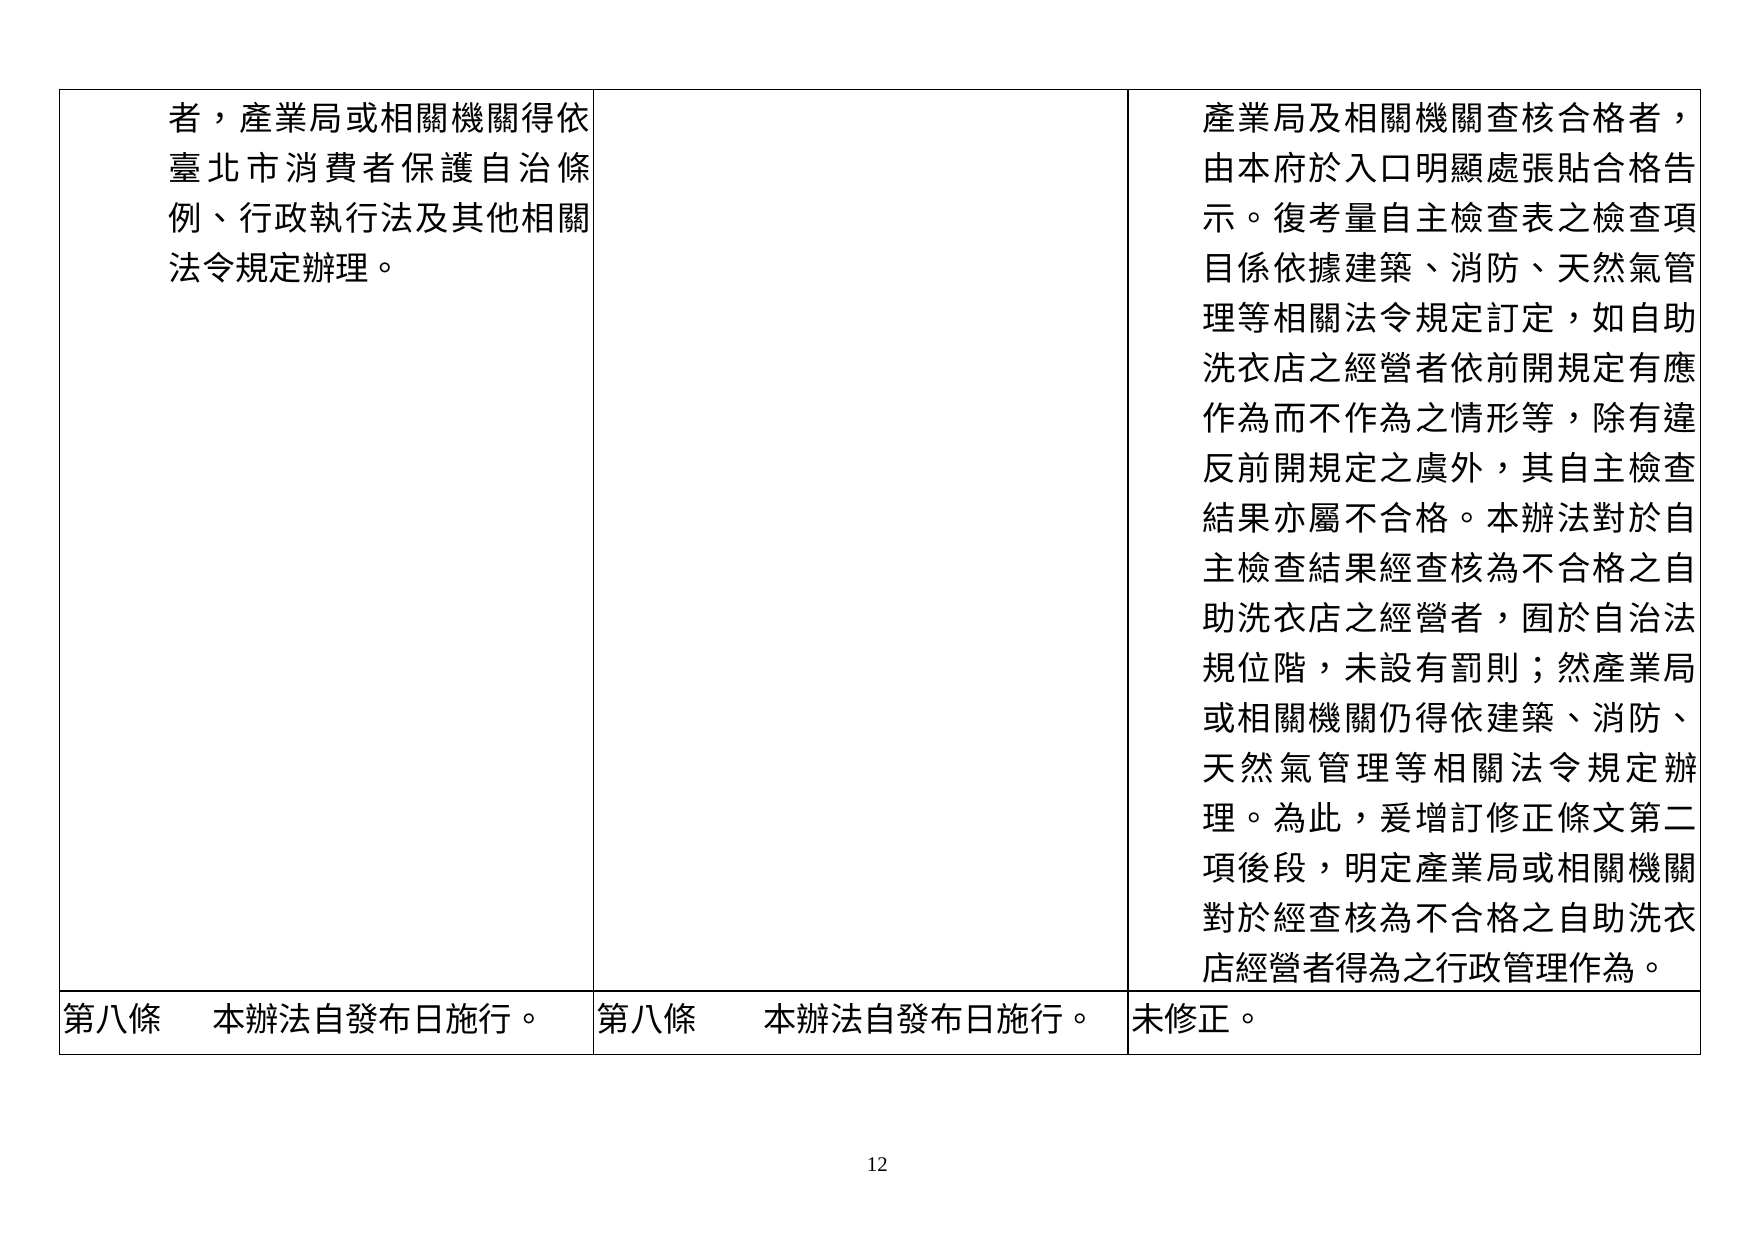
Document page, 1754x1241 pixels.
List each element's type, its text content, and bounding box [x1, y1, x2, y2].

table_cell 第八條 本辦法自發布日施行。 [60, 992, 593, 1054]
table_cell 產業局及相關機關查核合格者，由本府於入口明顯處張貼合格告示。復考量自主檢查表之檢查項目係依據建築、消防、天然氣管理等相關法令規定訂定，如自助洗衣店之經營者依前開規定有應作為而不作為之情形等，除有違反前開規定之虞外，其自主檢查結果亦屬不合格。本辦法對於自主檢查結果經查核為不合格之自助洗衣店之經營者，囿於自治法規位階，未設有罰則；然產業局或相關機關仍得依建築、消防、天然氣管理等相關法令規定辦理。為此，爰增訂修正條文第二項後段，明定產業局或相關機關對於經查核為不合格之自助洗衣店經營者得為之行政管理作為。 [1129, 90, 1700, 990]
table_cell 第八條 本辦法自發布日施行。 [594, 992, 1127, 1054]
table_cell 者，產業局或相關機關得依臺北市消費者保護自治條例、行政執行法及其他相關法令規定辦理。 [60, 90, 593, 990]
table_cell [594, 90, 1127, 990]
table_cell 未修正。 [1129, 992, 1700, 1054]
